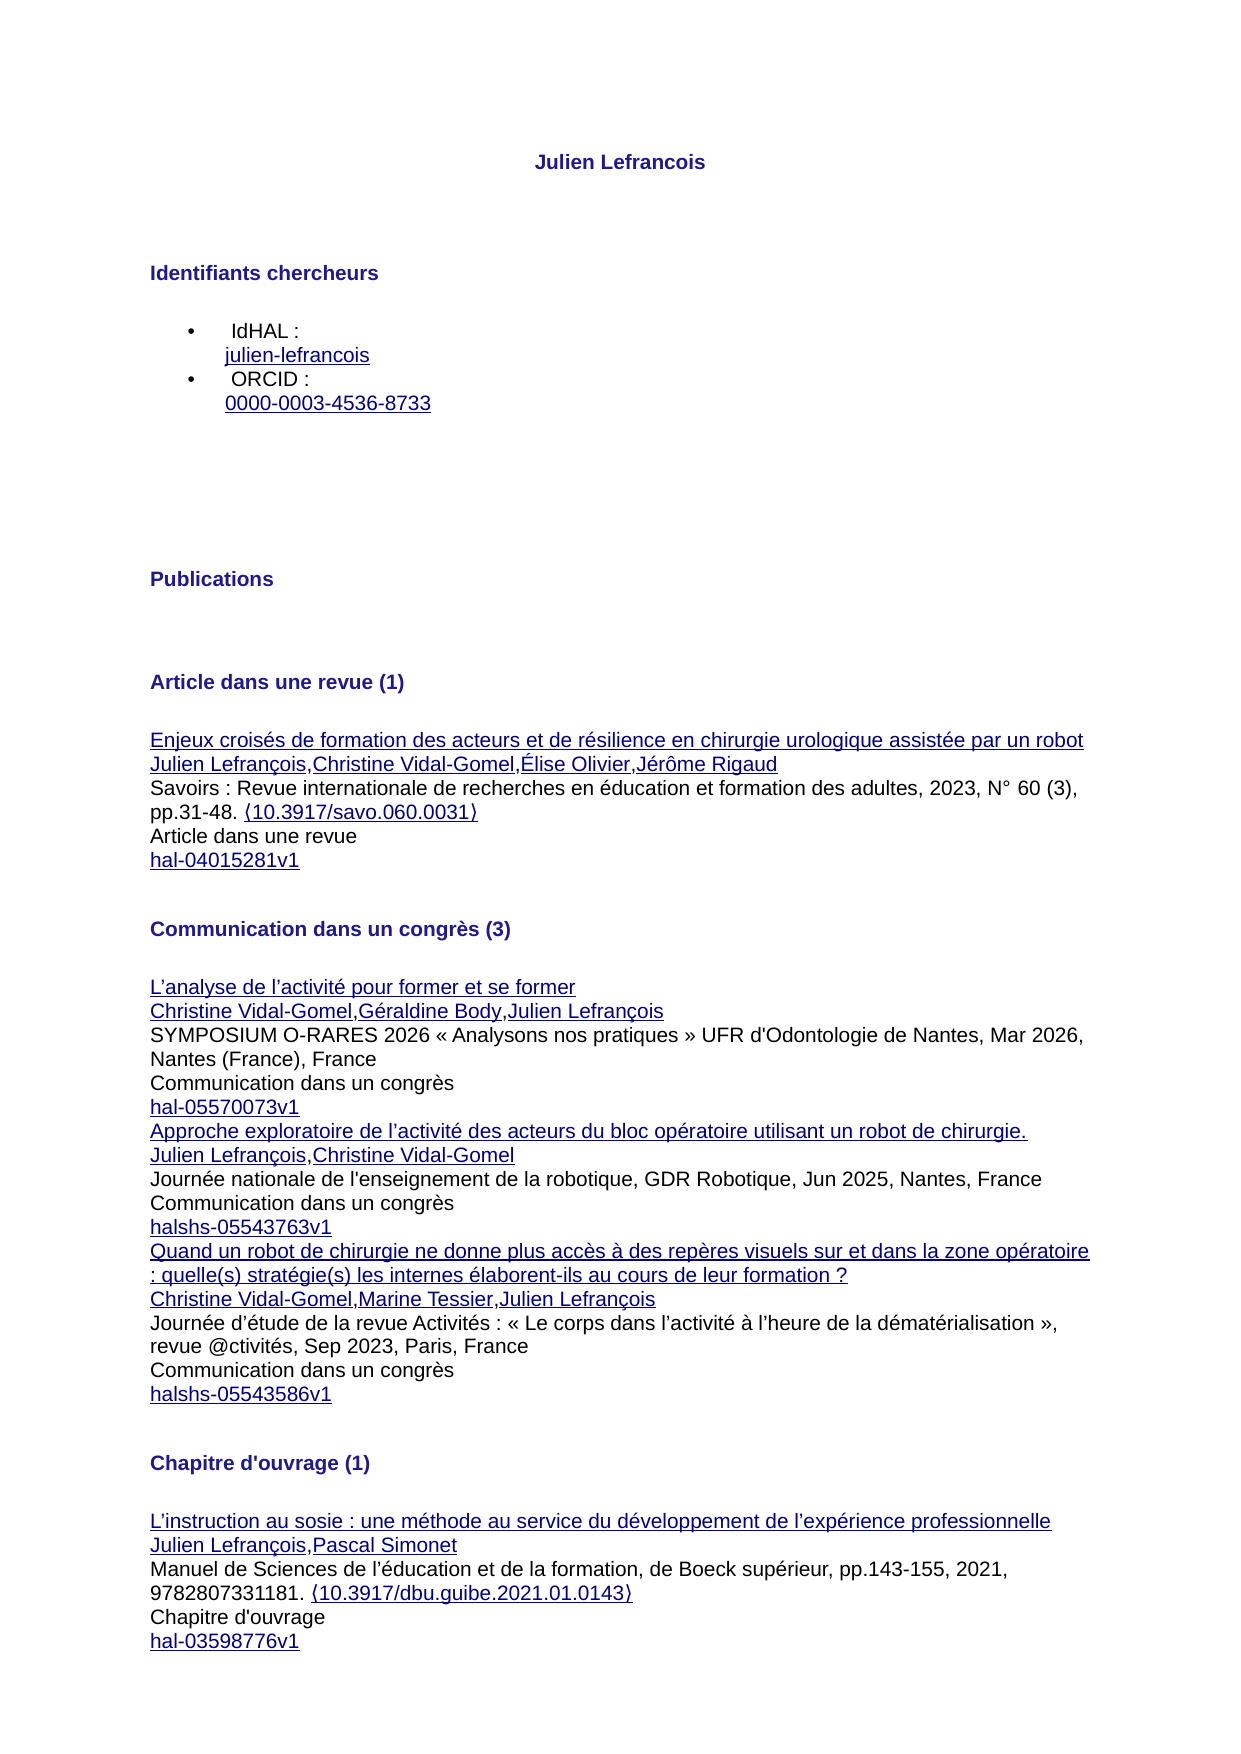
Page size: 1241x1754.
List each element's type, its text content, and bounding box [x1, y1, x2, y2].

list julien-lefrancois [187, 343, 1090, 367]
subtitle Publications [150, 567, 1090, 591]
subtitle Article dans une revue (1) [150, 670, 1090, 694]
subtitle Julien Lefrancois [150, 150, 1090, 174]
list IdHAL : [187, 319, 1090, 343]
table_header L’instruction au sosie : une méthode au service du développement de l’expérience professionnelle Julien Lefrançois,Pascal Simonet Manuel de Sciences de l’éducation et de la formation, de Boeck supérieur, pp.143-155, 2021, 9782807331181. ⟨10.3917/dbu.guibe.2021.01.0143⟩ Chapitre d'ouvrage hal-03598776v1 [150, 1509, 1090, 1653]
subtitle Identifiants chercheurs [150, 260, 1090, 284]
subtitle Communication dans un congrès (3) [150, 917, 1090, 941]
table_cell Quand un robot de chirurgie ne donne plus accès à des repères visuels sur et dans la zone opératoire [150, 1239, 1090, 1259]
subtitle Chapitre d'ouvrage (1) [150, 1451, 1090, 1475]
table_header Enjeux croisés de formation des acteurs et de résilience en chirurgie urologique assistée par un robot Julien Lefrançois,Christine Vidal-Gomel,Élise Olivier,Jérôme Rigaud Savoirs : Revue internationale de recherches en éducation et formation des adultes, 2023, N° 60 (3), pp.31-48. ⟨10.3917/savo.060.0031⟩ Article dans une revue hal-04015281v1 [150, 728, 1090, 872]
table_cell : quelle(s) stratégie(s) les internes élaborent-ils au cours de leur formation ? Christine Vidal-Gomel,Marine Tessier,Julien Lefrançois Journée d’étude de la revue Activités : « Le corps dans l’activité à l’heure de la dématérialisation », revue @ctivités, Sep 2023, Paris, France Communication dans un congrès halshs-05543586v1 [150, 1261, 1090, 1406]
list ORCID : [187, 367, 1090, 391]
list 0000-0003-4536-8733 [187, 391, 1090, 414]
table_header L’analyse de l’activité pour former et se former Christine Vidal-Gomel,Géraldine Body,Julien Lefrançois SYMPOSIUM O-RARES 2026 « Analysons nos pratiques » UFR d'Odontologie de Nantes, Mar 2026, Nantes (France), France Communication dans un congrès hal-05570073v1 [150, 975, 1090, 1119]
table_cell Approche exploratoire de l’activité des acteurs du bloc opératoire utilisant un robot de chirurgie. Julien Lefrançois,Christine Vidal-Gomel Journée nationale de l'enseignement de la robotique, GDR Robotique, Jun 2025, Nantes, France Communication dans un congrès halshs-05543763v1 [150, 1119, 1090, 1238]
